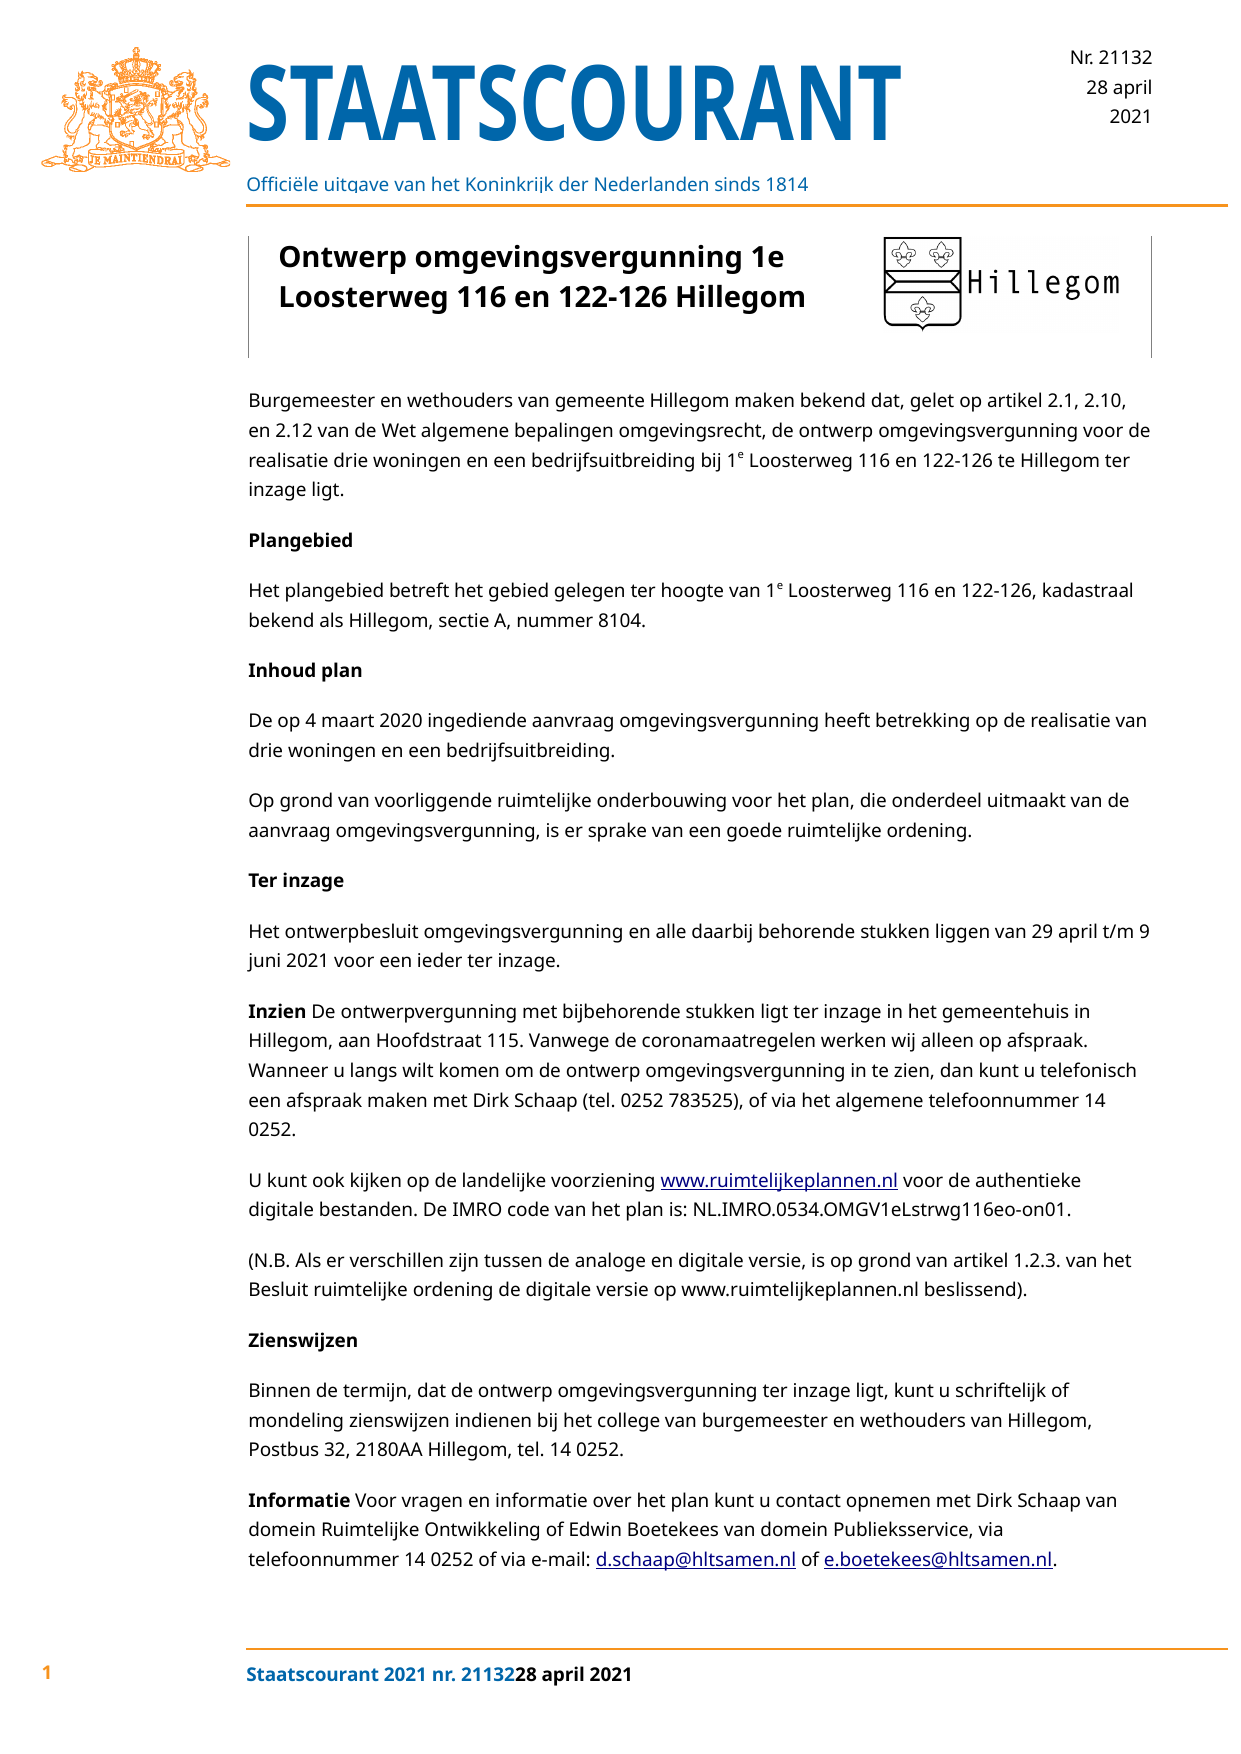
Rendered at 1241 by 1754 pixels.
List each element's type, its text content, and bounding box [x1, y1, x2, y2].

picture [41, 47, 231, 172]
table_header [1119, 236, 1151, 332]
text Inhoud plan [248, 657, 1152, 683]
text Zienswijzen [248, 1327, 1152, 1353]
text De op 4 maart 2020 ingediende aanvraag omgevingsvergunning heeft betrekking op de realisatie van drie woningen en een bedrijfsuitbreiding. [248, 708, 1152, 763]
table_header [850, 333, 1151, 358]
table_header [850, 236, 882, 332]
text Het ontwerpbesluit omgevingsvergunning en alle daarbij behorende stukken liggen van 29 april t/m 9 juni 2021 voor een ieder ter inzage. [248, 918, 1152, 973]
text U kunt ook kijken op de landelijke voorziening www.ruimtelijkeplannen.nl voor de authentieke digitale bestanden. De IMRO code van het plan is: NL.IMRO.0534.OMGV1eLstrwg116eo-on01. [248, 1167, 1152, 1222]
table_header Ontwerp omgevingsvergunning 1e Loosterweg 116 en 122-126 Hillegom [249, 236, 850, 358]
text Ter inzage [248, 868, 1152, 893]
text Burgemeester en wethouders van gemeente Hillegom maken bekend dat, gelet op artikel 2.1, 2.10, en 2.12 van de Wet algemene bepalingen omgevingsrecht, de ontwerp omgevingsvergunning voor de realisatie drie woningen en een bedrijfsuitbreiding bij 1e Loosterweg 116 en 122-126 te Hillegom ter inzage ligt. [248, 388, 1152, 502]
text Het plangebied betreft het gebied gelegen ter hoogte van 1e Loosterweg 116 en 122-126, kadastraal bekend als Hillegom, sectie A, nummer 8104. [248, 577, 1152, 633]
text Plangebied [248, 527, 1152, 553]
text Binnen de termijn, dat de ontwerp omgevingsvergunning ter inzage ligt, kunt u schriftelijk of mondeling zienswijzen indienen bij het college van burgemeester en wethouders van Hillegom, Postbus 32, 2180AA Hillegom, tel. 14 0252. [248, 1377, 1152, 1462]
text (N.B. Als er verschillen zijn tussen de analoge en digitale versie, is op grond van artikel 1.2.3. van het Besluit ruimtelijke ordening de digitale versie op www.ruimtelijkeplannen.nl beslissend). [248, 1247, 1152, 1302]
text Inzien De ontwerpvergunning met bijbehorende stukken ligt ter inzage in het gemeentehuis in Hillegom, aan Hoofdstraat 115. Vanwege de coronamaatregelen werken wij alleen op afspraak. Wanneer u langs wilt komen om de ontwerp omgevingsvergunning in te zien, dan kunt u telefonisch een afspraak maken met Dirk Schaap (tel. 0252 783525), of via het algemene telefoonnummer 14 0252. [248, 998, 1152, 1142]
text Op grond van voorliggende ruimtelijke onderbouwing voor het plan, die onderdeel uitmaakt van de aanvraag omgevingsvergunning, is er sprake van een goede ruimtelijke ordening. [248, 788, 1152, 843]
picture [882, 236, 1119, 333]
text Informatie Voor vragen en informatie over het plan kunt u contact opnemen met Dirk Schaap van domein Ruimtelijke Ontwikkeling of Edwin Boetekees van domein Publieksservice, via telefoonnummer 14 0252 of via e-mail: d.schaap@hltsamen.nl of e.boetekees@hltsamen.nl. [248, 1487, 1152, 1572]
